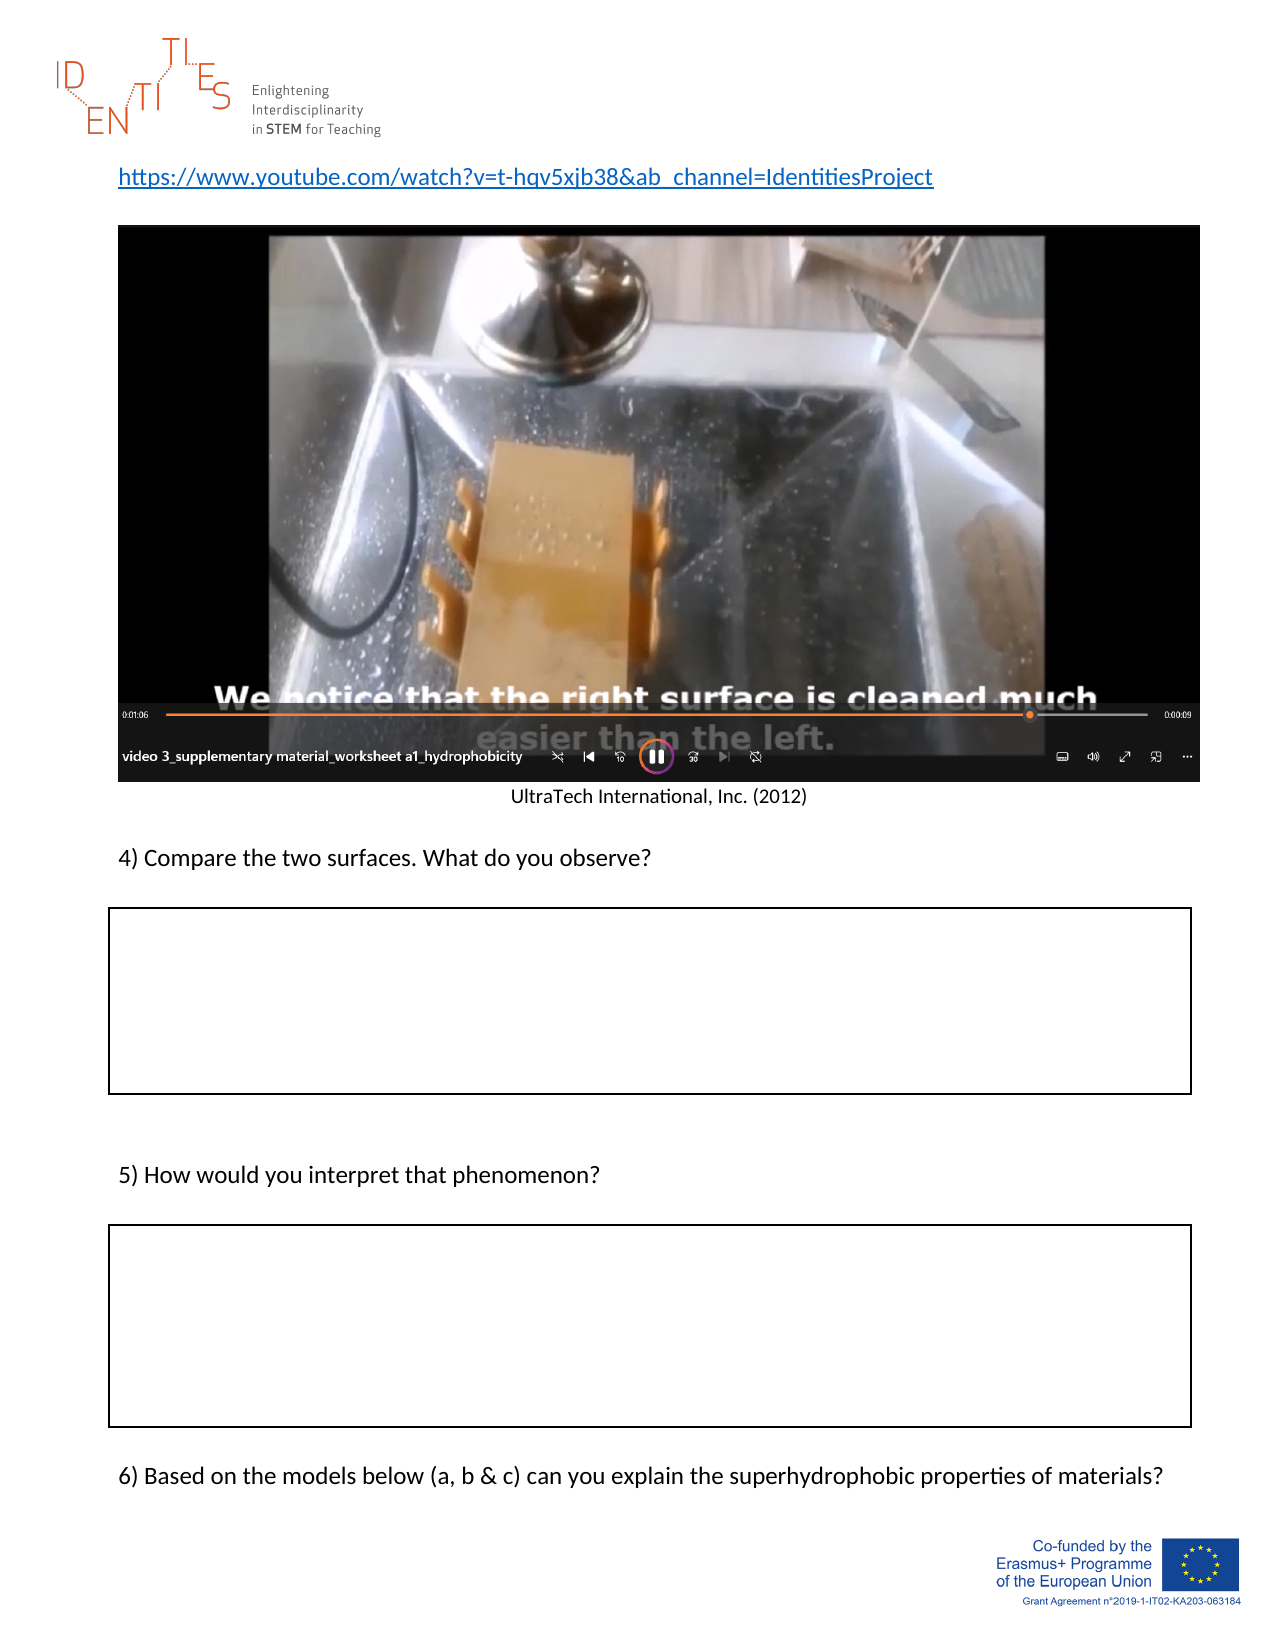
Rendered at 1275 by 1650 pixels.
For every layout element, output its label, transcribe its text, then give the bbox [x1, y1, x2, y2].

picture [991, 1535, 1242, 1610]
text 5) How would you interpret that phenomenon? [118, 1159, 1200, 1189]
text 4) Compare the two surfaces. What do you observe? [118, 843, 1200, 873]
table_header [110, 1226, 1190, 1426]
text UltraTech International, Inc. (2012) [118, 783, 1200, 809]
picture [56, 35, 381, 140]
picture [118, 225, 1200, 782]
table_header [110, 909, 1190, 1092]
text https://www.youtube.com/watch?v=t-hqv5xjb38&ab_channel=IdentitiesProject [118, 161, 1200, 192]
text 6) Based on the models below (a, b & c) can you explain the superhydrophobic properties of materials? [118, 1460, 1200, 1491]
